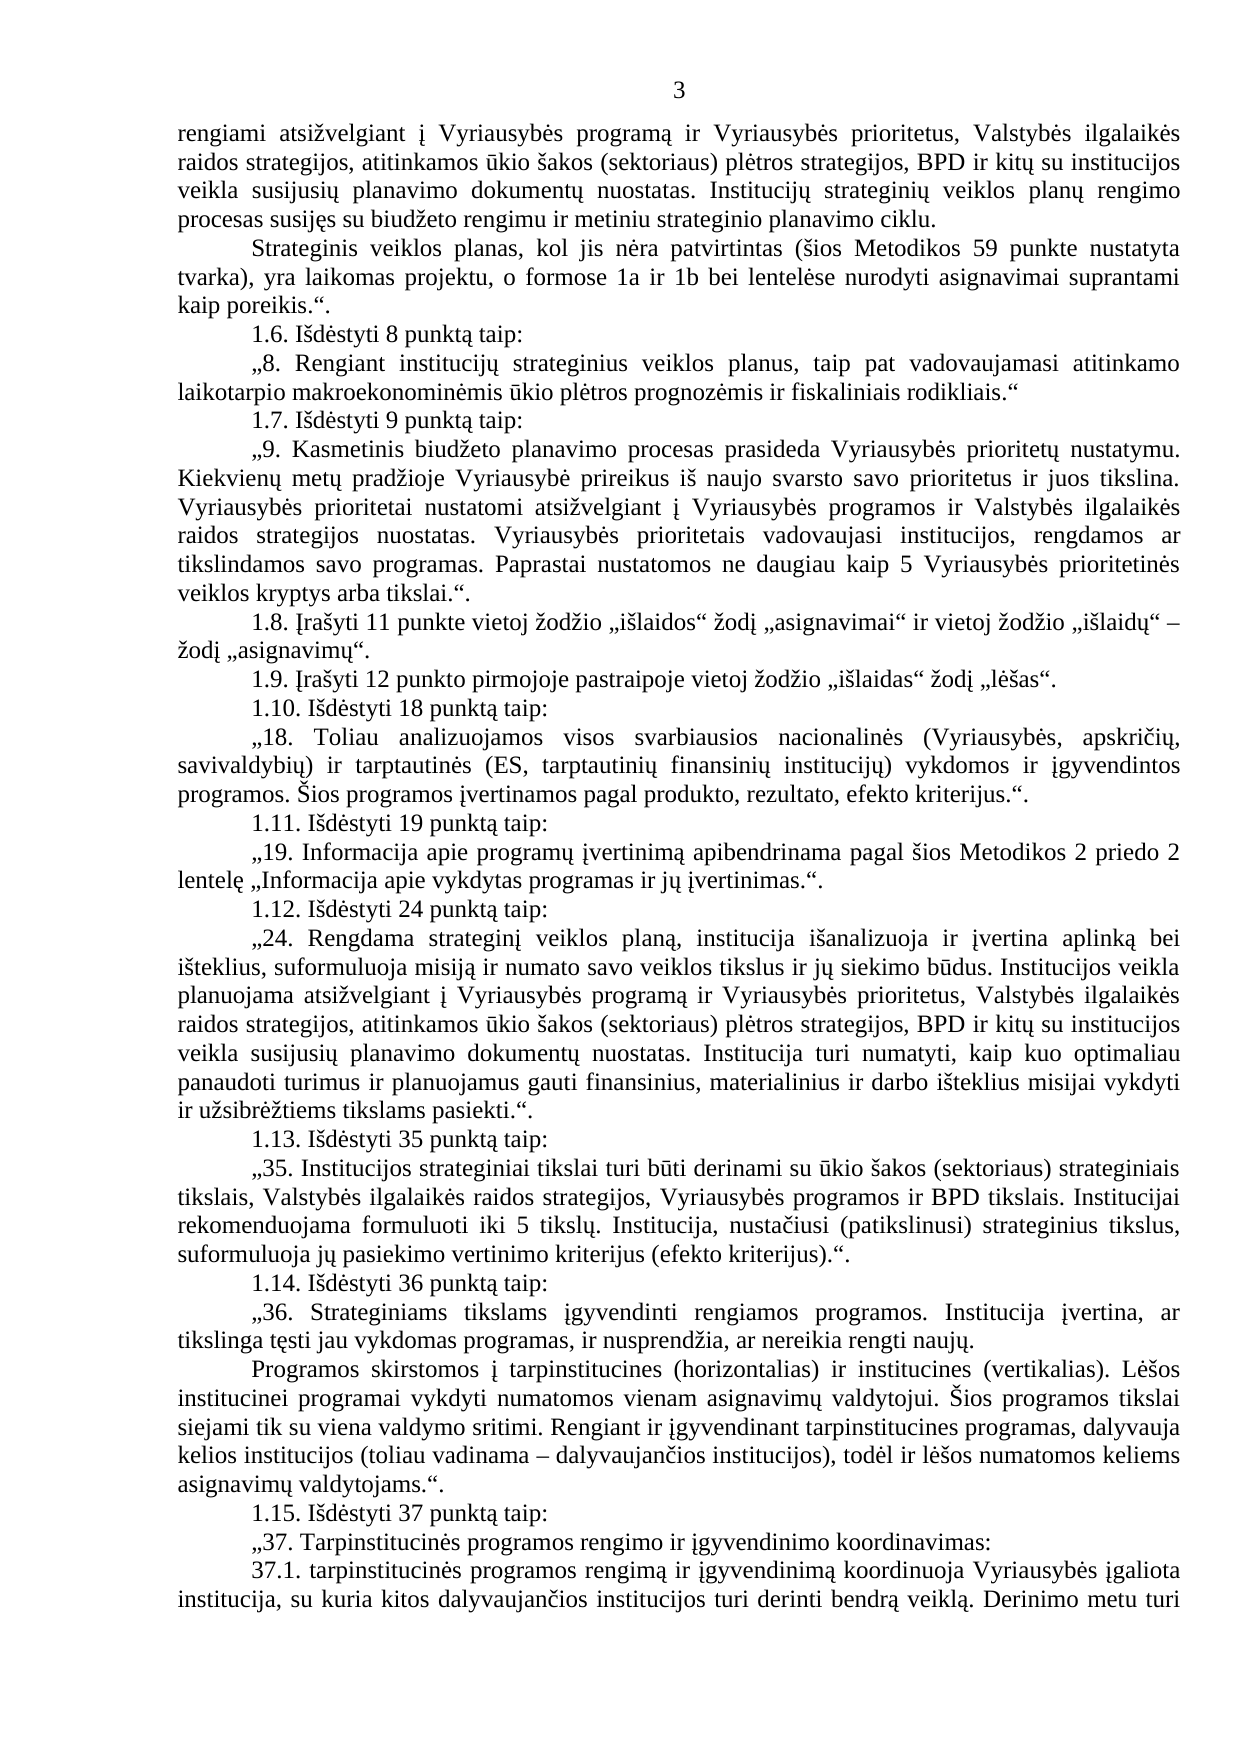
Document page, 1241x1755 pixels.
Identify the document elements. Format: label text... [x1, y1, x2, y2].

text 1.13. Išdėstyti 35 punktą taip: [177, 1124, 1181, 1153]
text Programos skirstomos į tarpinstitucines (horizontalias) ir institucines (vertikalias). Lėšos institucinei programai vykdyti numatomos vienam asignavimų valdytojui. Šios programos tikslai siejami tik su viena valdymo sritimi. Rengiant ir įgyvendinant tarpinstitucines programas, dalyvauja kelios institucijos (toliau vadinama – dalyvaujančios institucijos), todėl ir lėšos numatomos keliems asignavimų valdytojams.“. [177, 1354, 1181, 1498]
text „24. Rengdama strateginį veiklos planą, institucija išanalizuoja ir įvertina aplinką bei išteklius, suformuluoja misiją ir numato savo veiklos tikslus ir jų siekimo būdus. Institucijos veikla planuojama atsižvelgiant į Vyriausybės programą ir Vyriausybės prioritetus, Valstybės ilgalaikės raidos strategijos, atitinkamos ūkio šakos (sektoriaus) plėtros strategijos, BPD ir kitų su institucijos veikla susijusių planavimo dokumentų nuostatas. Institucija turi numatyti, kaip kuo optimaliau panaudoti turimus ir planuojamus gauti finansinius, materialinius ir darbo išteklius misijai vykdyti ir užsibrėžtiems tikslams pasiekti.“. [177, 923, 1181, 1124]
text „36. Strateginiams tikslams įgyvendinti rengiamos programos. Institucija įvertina, ar tikslinga tęsti jau vykdomas programas, ir nusprendžia, ar nereikia rengti naujų. [177, 1297, 1181, 1354]
text Strateginis veiklos planas, kol jis nėra patvirtintas (šios Metodikos 59 punkte nustatyta tvarka), yra laikomas projektu, o formose 1a ir 1b bei lentelėse nurodyti asignavimai suprantami kaip poreikis.“. [177, 233, 1181, 319]
text 1.14. Išdėstyti 36 punktą taip: [177, 1268, 1181, 1297]
text 1.10. Išdėstyti 18 punktą taip: [177, 693, 1181, 722]
text 37.1. tarpinstitucinės programos rengimą ir įgyvendinimą koordinuoja Vyriausybės įgaliota institucija, su kuria kitos dalyvaujančios institucijos turi derinti bendrą veiklą. Derinimo metu turi [177, 1556, 1181, 1613]
text „18. Toliau analizuojamos visos svarbiausios nacionalinės (Vyriausybės, apskričių, savivaldybių) ir tarptautinės (ES, tarptautinių finansinių institucijų) vykdomos ir įgyvendintos programos. Šios programos įvertinamos pagal produkto, rezultato, efekto kriterijus.“. [177, 722, 1181, 808]
text 1.15. Išdėstyti 37 punktą taip: [177, 1498, 1181, 1527]
text 1.12. Išdėstyti 24 punktą taip: [177, 894, 1181, 923]
text rengiami atsižvelgiant į Vyriausybės programą ir Vyriausybės prioritetus, Valstybės ilgalaikės raidos strategijos, atitinkamos ūkio šakos (sektoriaus) plėtros strategijos, BPD ir kitų su institucijos veikla susijusių planavimo dokumentų nuostatas. Institucijų strateginių veiklos planų rengimo procesas susijęs su biudžeto rengimu ir metiniu strateginio planavimo ciklu. [177, 118, 1181, 233]
text „19. Informacija apie programų įvertinimą apibendrinama pagal šios Metodikos 2 priedo 2 lentelę „Informacija apie vykdytas programas ir jų įvertinimas.“. [177, 837, 1181, 894]
text 1.11. Išdėstyti 19 punktą taip: [177, 808, 1181, 837]
text „8. Rengiant institucijų strateginius veiklos planus, taip pat vadovaujamasi atitinkamo laikotarpio makroekonominėmis ūkio plėtros prognozėmis ir fiskaliniais rodikliais.“ [177, 348, 1181, 406]
text „9. Kasmetinis biudžeto planavimo procesas prasideda Vyriausybės prioritetų nustatymu. Kiekvienų metų pradžioje Vyriausybė prireikus iš naujo svarsto savo prioritetus ir juos tikslina. Vyriausybės prioritetai nustatomi atsižvelgiant į Vyriausybės programos ir Valstybės ilgalaikės raidos strategijos nuostatas. Vyriausybės prioritetais vadovaujasi institucijos, rengdamos ar tikslindamos savo programas. Paprastai nustatomos ne daugiau kaip 5 Vyriausybės prioritetinės veiklos kryptys arba tikslai.“. [177, 434, 1181, 607]
text 1.6. Išdėstyti 8 punktą taip: [177, 319, 1181, 348]
text 1.8. Įrašyti 11 punkte vietoj žodžio „išlaidos“ žodį „asignavimai“ ir vietoj žodžio „išlaidų“ – žodį „asignavimų“. [177, 607, 1181, 664]
text 1.7. Išdėstyti 9 punktą taip: [177, 406, 1181, 434]
text „35. Institucijos strateginiai tikslai turi būti derinami su ūkio šakos (sektoriaus) strateginiais tikslais, Valstybės ilgalaikės raidos strategijos, Vyriausybės programos ir BPD tikslais. Institucijai rekomenduojama formuluoti iki 5 tikslų. Institucija, nustačiusi (patikslinusi) strateginius tikslus, suformuluoja jų pasiekimo vertinimo kriterijus (efekto kriterijus).“. [177, 1153, 1181, 1268]
text „37. Tarpinstitucinės programos rengimo ir įgyvendinimo koordinavimas: [177, 1527, 1181, 1556]
text 1.9. Įrašyti 12 punkto pirmojoje pastraipoje vietoj žodžio „išlaidas“ žodį „lėšas“. [177, 664, 1181, 693]
